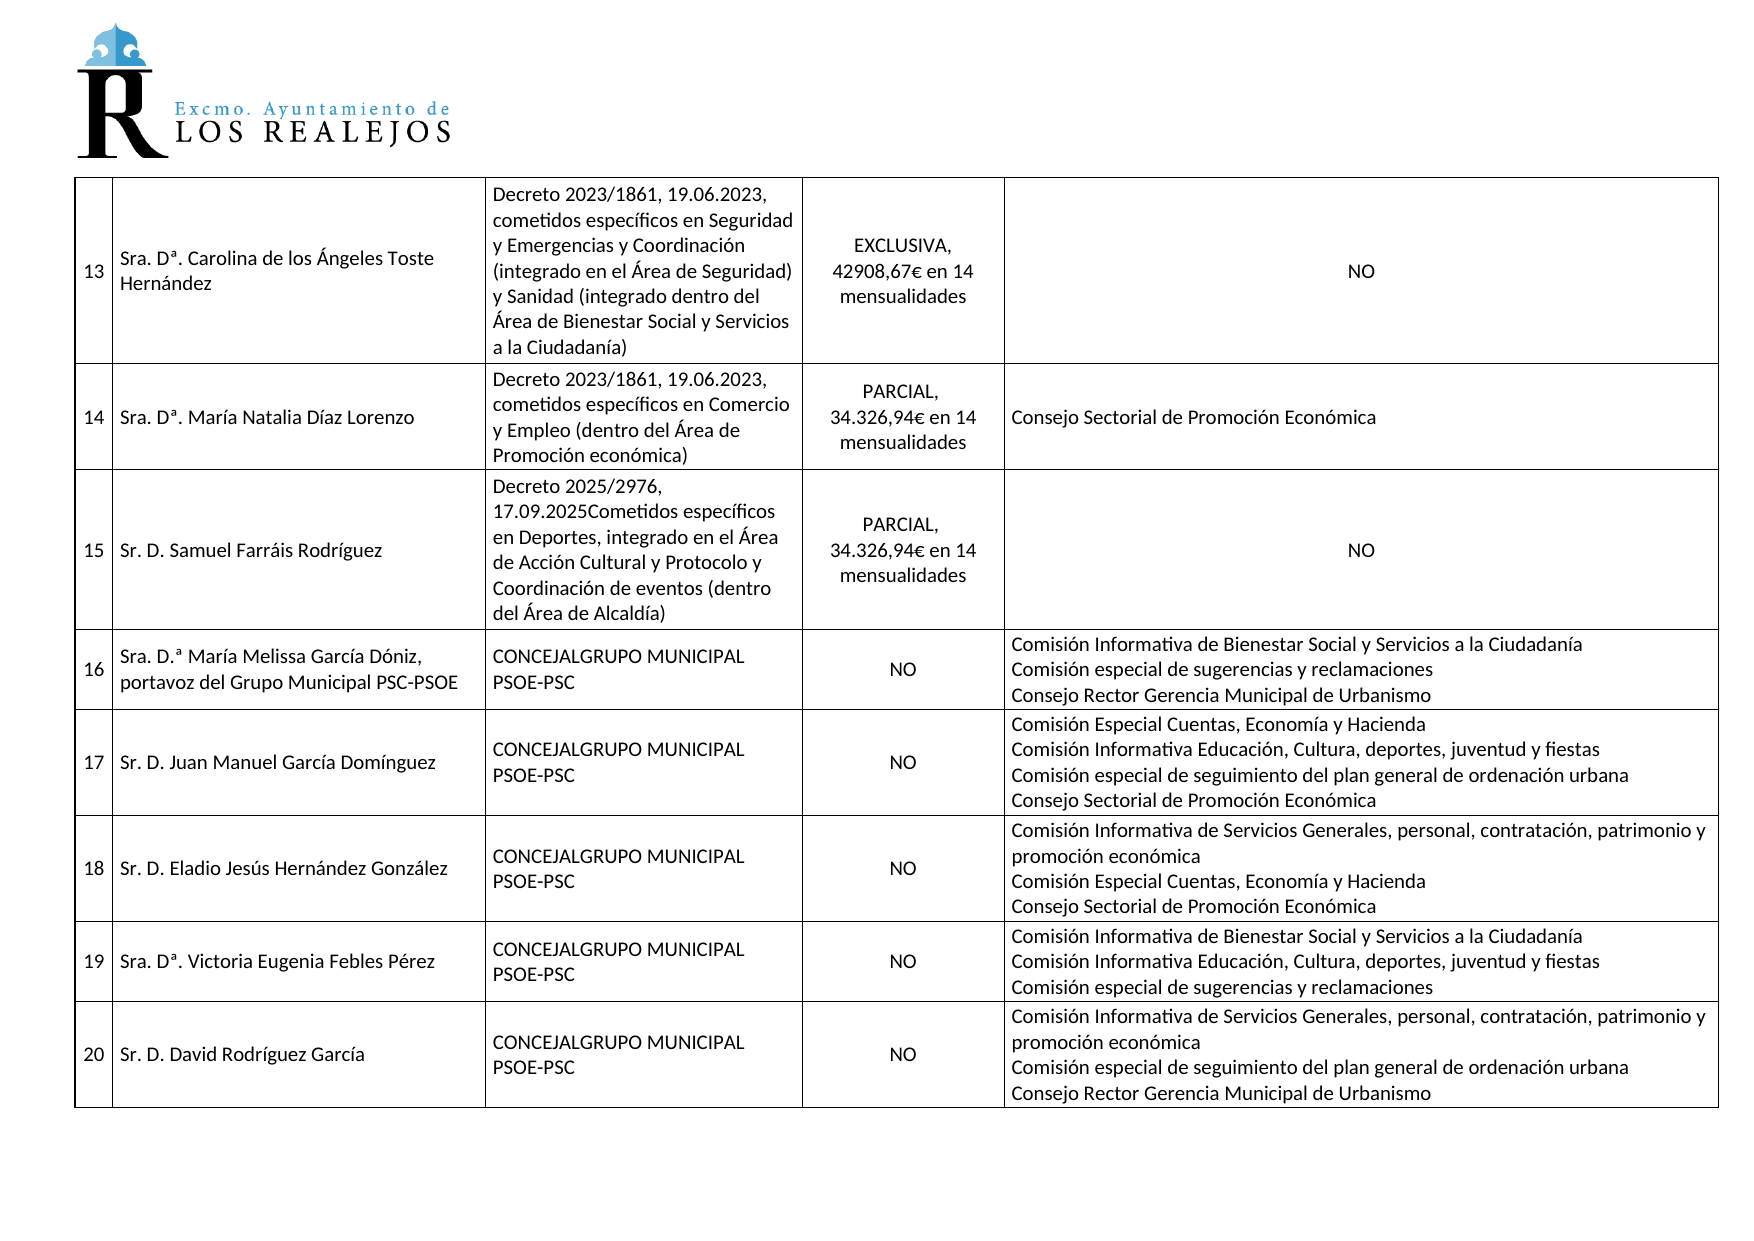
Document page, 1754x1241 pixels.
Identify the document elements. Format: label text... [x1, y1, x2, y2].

table_cell Sra. D.ª María Melissa García Dóniz, portavoz del Grupo Municipal PSC-PSOE [113, 630, 485, 708]
table_cell Decreto 2025/2976, 17.09.2025Cometidos específicos en Deportes, integrado en el Área de Acción Cultural y Protocolo y Coordinación de eventos (dentro del Área de Alcaldía) [486, 470, 802, 629]
table_cell Sra. Dª. María Natalia Díaz Lorenzo [113, 364, 485, 469]
table_cell Sr. D. Eladio Jesús Hernández González [113, 816, 485, 921]
table_cell CONCEJALGRUPO MUNICIPAL PSOE-PSC [486, 630, 802, 708]
table_cell Consejo Sectorial de Promoción Económica [1005, 364, 1718, 469]
table_cell Sra. Dª. Carolina de los Ángeles Toste Hernández [113, 178, 485, 363]
table_cell Comisión Informativa de Bienestar Social y Servicios a la Ciudadanía Comisión Informativa Educación, Cultura, deportes, juventud y fiestas Comisión especial de sugerencias y reclamaciones [1005, 922, 1718, 1001]
table_cell 18 [76, 816, 112, 921]
table_cell 17 [76, 710, 112, 815]
table_cell 19 [76, 922, 112, 1001]
table_cell PARCIAL, 34.326,94€ en 14 mensualidades [803, 364, 1004, 469]
table_cell NO [803, 1002, 1004, 1107]
table_cell NO [803, 922, 1004, 1001]
table_cell NO [1005, 470, 1718, 629]
table_cell NO [803, 710, 1004, 815]
table_cell Sr. D. Juan Manuel García Domínguez [113, 710, 485, 815]
table_cell EXCLUSIVA, 42908,67€ en 14 mensualidades [803, 178, 1004, 363]
table_cell NO [803, 630, 1004, 708]
table_cell CONCEJALGRUPO MUNICIPAL PSOE-PSC [486, 922, 802, 1001]
table_cell 15 [76, 470, 112, 629]
table_cell Comisión Informativa de Bienestar Social y Servicios a la Ciudadanía Comisión especial de sugerencias y reclamaciones Consejo Rector Gerencia Municipal de Urbanismo [1005, 630, 1718, 708]
table_cell Decreto 2023/1861, 19.06.2023, cometidos específicos en Comercio y Empleo (dentro del Área de Promoción económica) [486, 364, 802, 469]
table_cell 13 [76, 178, 112, 363]
table_cell CONCEJALGRUPO MUNICIPAL PSOE-PSC [486, 816, 802, 921]
table_cell Decreto 2023/1861, 19.06.2023, cometidos específicos en Seguridad y Emergencias y Coordinación (integrado en el Área de Seguridad) y Sanidad (integrado dentro del Área de Bienestar Social y Servicios a la Ciudadanía) [486, 178, 802, 363]
table_cell 14 [76, 364, 112, 469]
table_cell Sra. Dª. Victoria Eugenia Febles Pérez [113, 922, 485, 1001]
table_cell NO [1005, 178, 1718, 363]
table_cell Comisión Informativa de Servicios Generales, personal, contratación, patrimonio y promoción económica Comisión especial de seguimiento del plan general de ordenación urbana Consejo Rector Gerencia Municipal de Urbanismo [1005, 1002, 1718, 1107]
table_cell Sr. D. David Rodríguez García [113, 1002, 485, 1107]
table_cell CONCEJALGRUPO MUNICIPAL PSOE-PSC [486, 710, 802, 815]
table_cell Comisión Especial Cuentas, Economía y Hacienda Comisión Informativa Educación, Cultura, deportes, juventud y fiestas Comisión especial de seguimiento del plan general de ordenación urbana Consejo Sectorial de Promoción Económica [1005, 710, 1718, 815]
table_cell PARCIAL, 34.326,94€ en 14 mensualidades [803, 470, 1004, 629]
table_cell Sr. D. Samuel Farráis Rodríguez [113, 470, 485, 629]
table_cell 16 [76, 630, 112, 708]
table_cell Comisión Informativa de Servicios Generales, personal, contratación, patrimonio y promoción económica Comisión Especial Cuentas, Economía y Hacienda Consejo Sectorial de Promoción Económica [1005, 816, 1718, 921]
table_cell CONCEJALGRUPO MUNICIPAL PSOE-PSC [486, 1002, 802, 1107]
table_cell 20 [76, 1002, 112, 1107]
table_cell NO [803, 816, 1004, 921]
